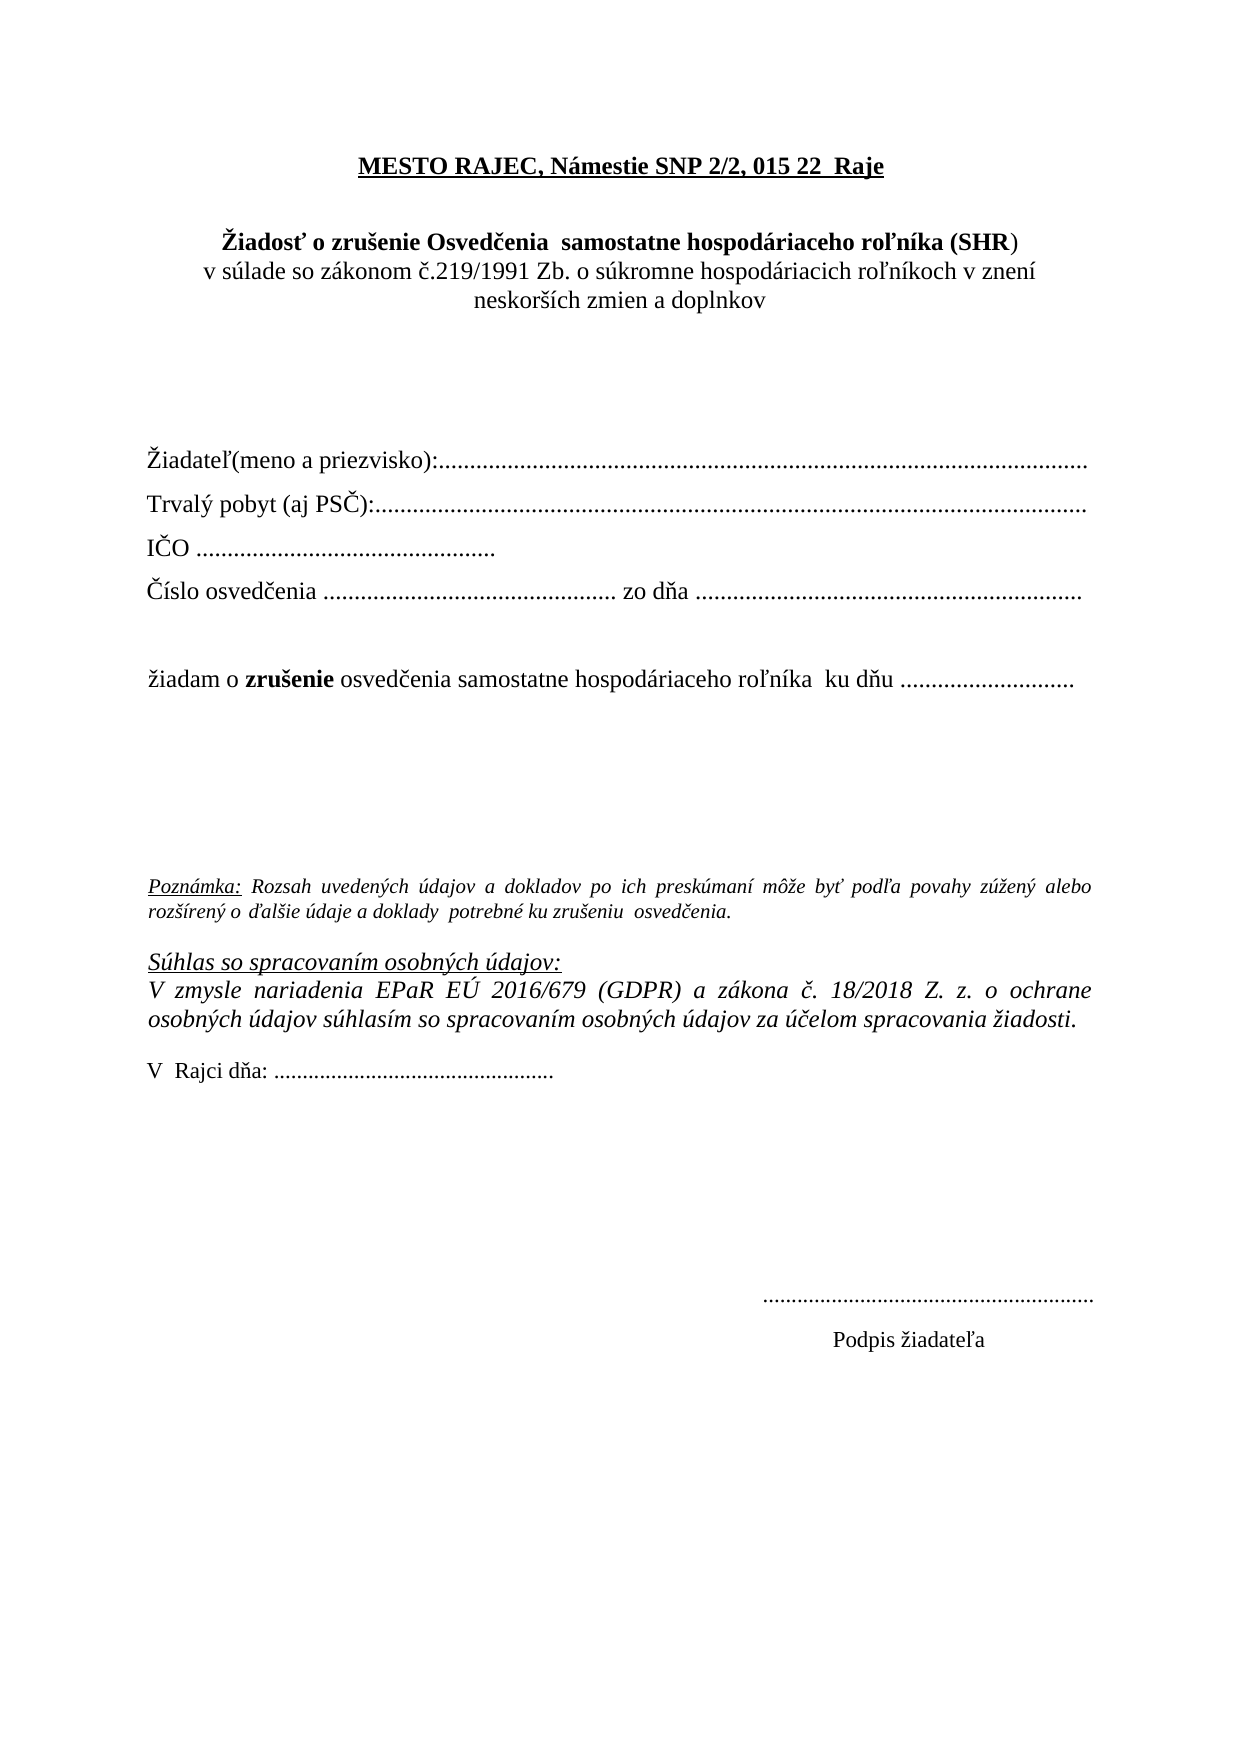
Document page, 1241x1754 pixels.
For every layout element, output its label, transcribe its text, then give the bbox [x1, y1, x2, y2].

text Trvalý pobyt (aj PSČ):.................................................................................................................. [146, 489, 1094, 518]
text IČO ................................................ [146, 533, 1094, 561]
text V zmysle nariadenia EPaR EÚ 2016/679 (GDPR) a zákona č. 18/2018 Z. z. o ochrane osobných údajov súhlasím so spracovaním osobných údajov za účelom spracovania žiadosti. [148, 975, 1095, 1033]
text Podpis žiadateľa [146, 1326, 1095, 1352]
text .......................................................... [146, 1281, 1095, 1307]
text MESTO RAJEC, Námestie SNP 2/2, 015 22 Raje [147, 151, 1095, 180]
text Poznámka: Rozsah uvedených údajov a dokladov po ich preskúmaní môže byť podľa povahy zúžený alebo rozšírený o ďalšie údaje a doklady potrebné ku zrušeniu osvedčenia. [148, 874, 1095, 923]
text Žiadateľ(meno a priezvisko):........................................................................................................ [146, 445, 1094, 474]
text žiadam o zrušenie osvedčenia samostatne hospodáriaceho roľníka ku dňu ............................ [148, 664, 1095, 692]
text Číslo osvedčenia ............................................... zo dňa .............................................................. [146, 576, 1094, 605]
text V Rajci dňa: ................................................. [146, 1057, 1095, 1083]
subtitle Žiadosť o zrušenie Osvedčenia samostatne hospodáriaceho roľníka (SHR) [148, 227, 1091, 256]
subtitle v súlade so zákonom č.219/1991 Zb. o súkromne hospodáriacich roľníkoch v znení neskorších zmien a doplnkov [148, 256, 1091, 313]
text Súhlas so spracovaním osobných údajov: [148, 947, 1095, 975]
